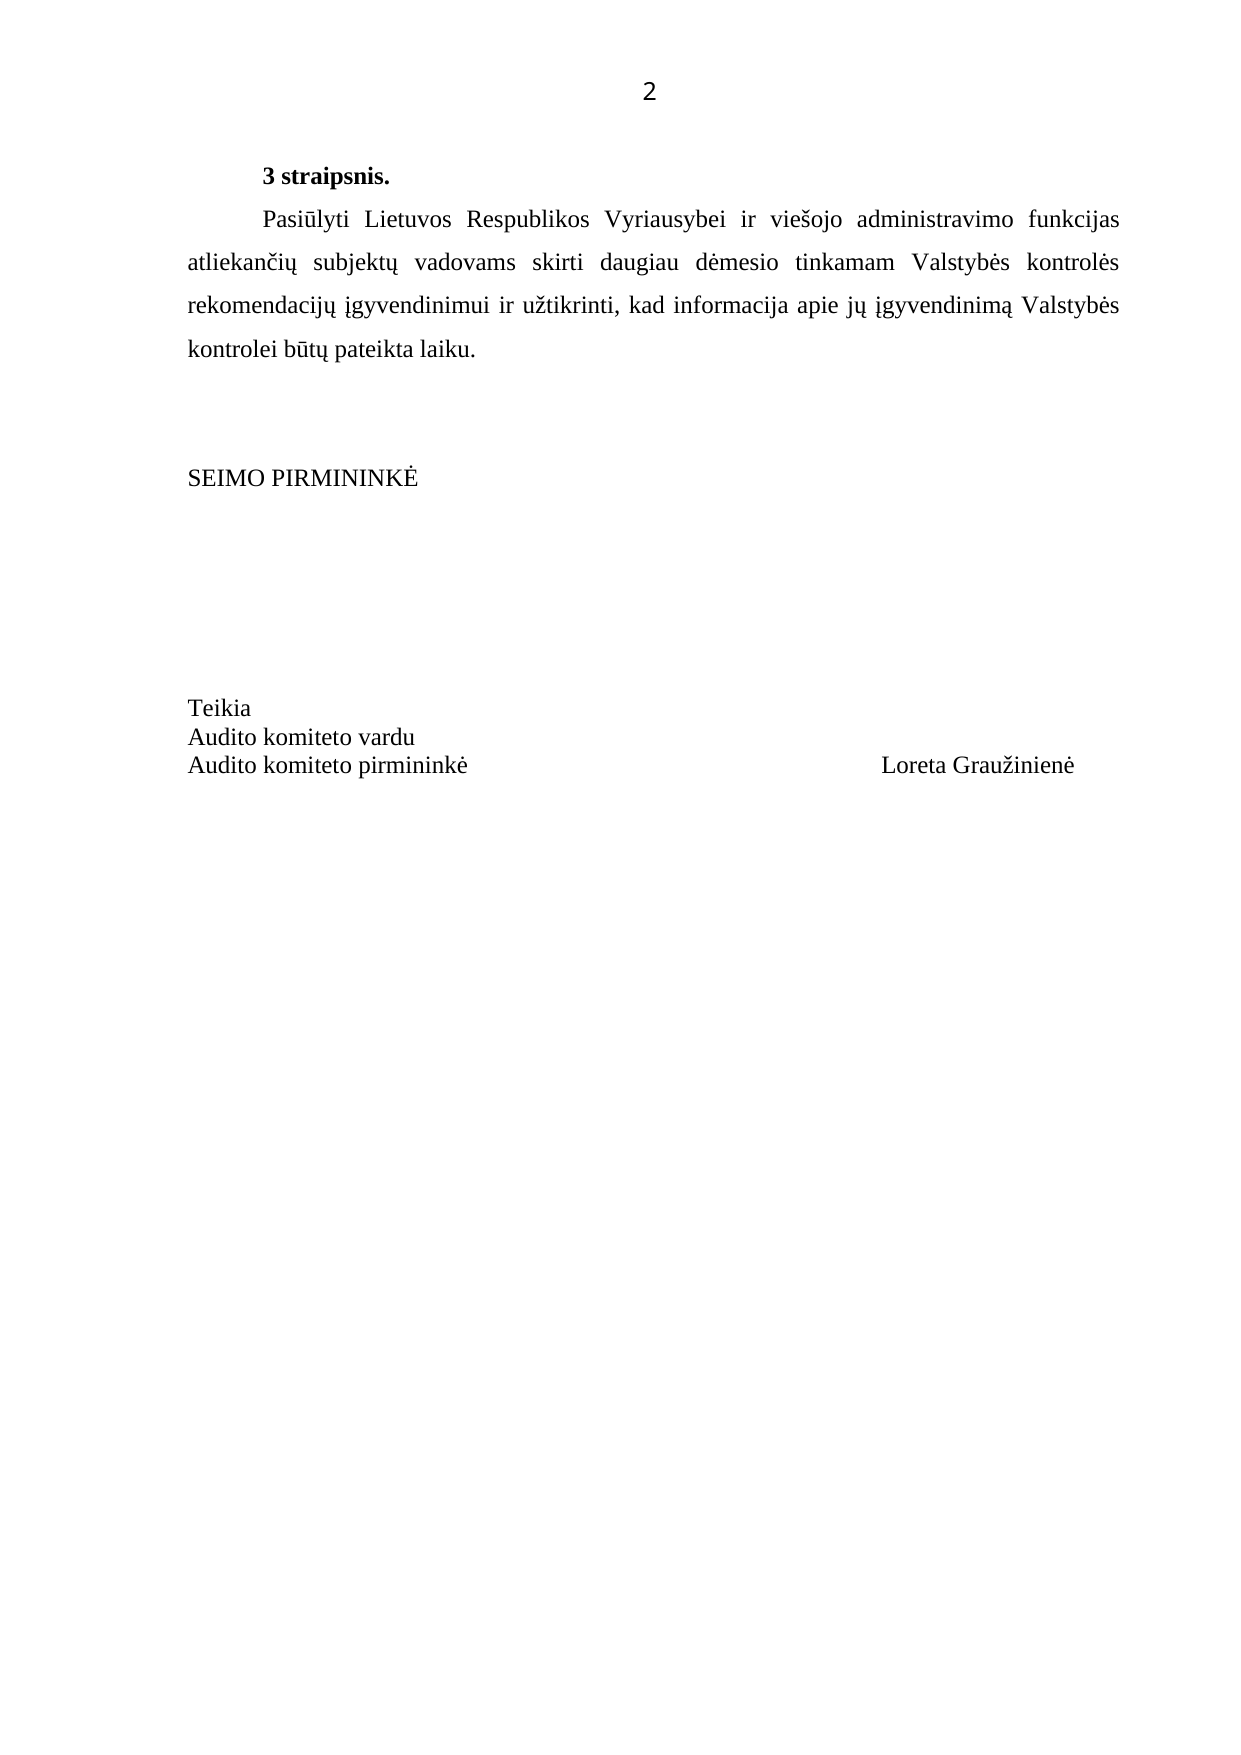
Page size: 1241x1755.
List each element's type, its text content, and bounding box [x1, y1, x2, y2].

text 3 straipsnis. [187, 161, 1120, 190]
text Teikia [187, 693, 1120, 722]
text Pasiūlyti Lietuvos Respublikos Vyriausybei ir viešojo administravimo funkcijas atliekančių subjektų vadovams skirti daugiau dėmesio tinkamam Valstybės kontrolės rekomendacijų įgyvendinimui ir užtikrinti, kad informacija apie jų įgyvendinimą Valstybės kontrolei būtų pateikta laiku. [187, 204, 1120, 362]
text Audito komiteto vardu [187, 722, 1120, 751]
text Seimo Pirmininkė [187, 463, 1120, 492]
text Audito komiteto pirmininkė Loreta Graužinienė [187, 751, 1120, 779]
